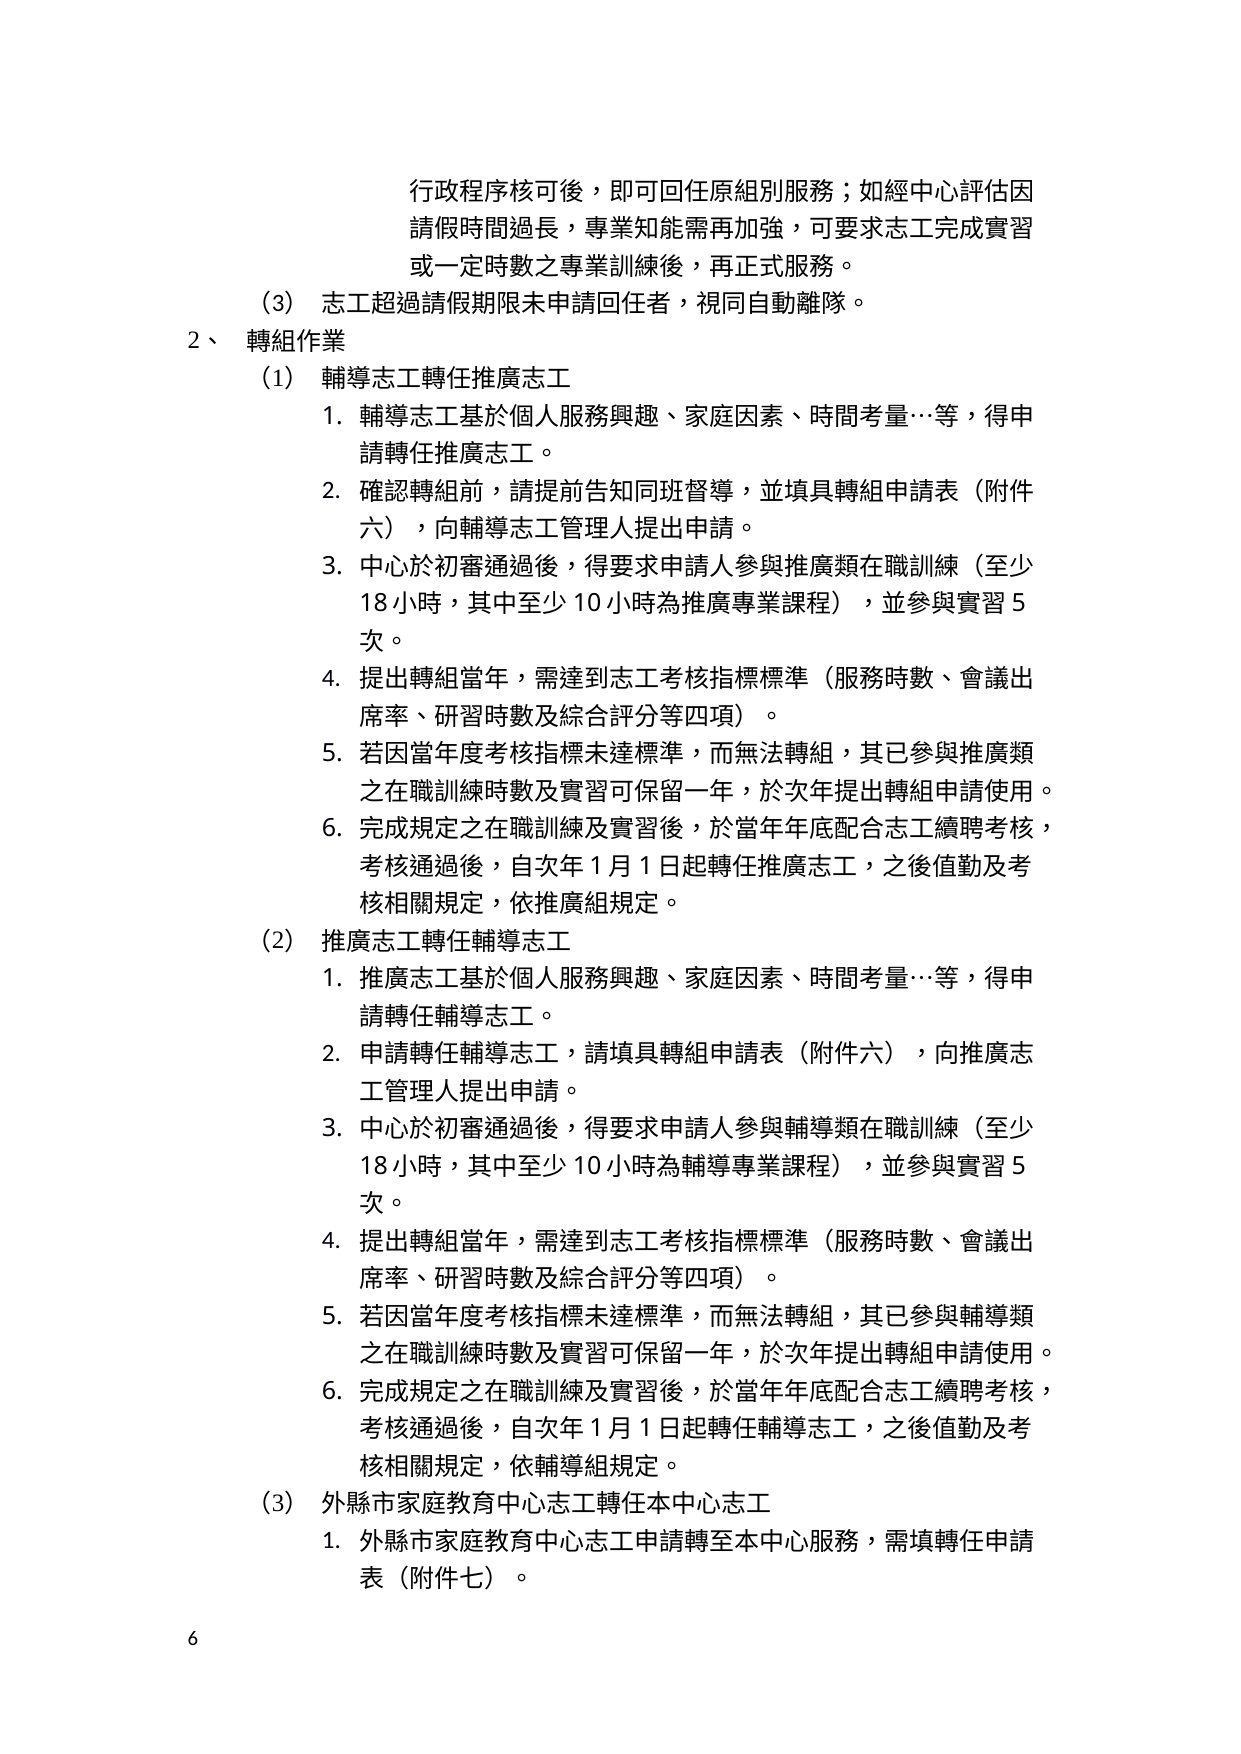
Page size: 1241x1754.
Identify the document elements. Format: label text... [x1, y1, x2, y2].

list 行政程序核可後，即可回任原組別服務；如經中心評估因請假時間過長，專業知能需再加強，可要求志工完成實習或一定時數之專業訓練後，再正式服務。 [372, 164, 1053, 277]
list 提出轉組當年，需達到志工考核指標標準（服務時數、會議出席率、研習時數及綜合評分等四項）。 [322, 1214, 1053, 1289]
list 若因當年度考核指標未達標準，而無法轉組，其已參與推廣類之在職訓練時數及實習可保留一年，於次年提出轉組申請使用。 [322, 727, 1053, 802]
list 完成規定之在職訓練及實習後，於當年年底配合志工續聘考核，考核通過後，自次年1月1日起轉任推廣志工，之後值勤及考核相關規定，依推廣組規定。 [322, 802, 1053, 914]
list 轉組作業 [187, 314, 1053, 352]
list 完成規定之在職訓練及實習後，於當年年底配合志工續聘考核，考核通過後，自次年1月1日起轉任輔導志工，之後值勤及考核相關規定，依輔導組規定。 [322, 1364, 1053, 1477]
list 外縣市家庭教育中心志工申請轉至本中心服務，需填轉任申請表（附件七）。 [322, 1514, 1053, 1589]
list 確認轉組前，請提前告知同班督導，並填具轉組申請表（附件六），向輔導志工管理人提出申請。 [322, 464, 1053, 539]
list 中心於初審通過後，得要求申請人參與輔導類在職訓練（至少18小時，其中至少10小時為輔導專業課程），並參與實習5次。 [322, 1102, 1053, 1214]
list 推廣志工轉任輔導志工 [247, 914, 1053, 952]
list 提出轉組當年，需達到志工考核指標標準（服務時數、會議出席率、研習時數及綜合評分等四項）。 [322, 652, 1053, 727]
list 外縣市家庭教育中心志工轉任本中心志工 [247, 1477, 1053, 1514]
list 輔導志工基於個人服務興趣、家庭因素、時間考量…等，得申請轉任推廣志工。 [322, 389, 1053, 464]
list 申請轉任輔導志工，請填具轉組申請表（附件六），向推廣志工管理人提出申請。 [322, 1027, 1053, 1102]
list 中心於初審通過後，得要求申請人參與推廣類在職訓練（至少18小時，其中至少10小時為推廣專業課程），並參與實習5次。 [322, 539, 1053, 652]
list 推廣志工基於個人服務興趣、家庭因素、時間考量…等，得申請轉任輔導志工。 [322, 952, 1053, 1027]
list 志工超過請假期限未申請回任者，視同自動離隊。 [247, 277, 1053, 314]
list 若因當年度考核指標未達標準，而無法轉組，其已參與輔導類之在職訓練時數及實習可保留一年，於次年提出轉組申請使用。 [322, 1289, 1053, 1364]
list 輔導志工轉任推廣志工 [247, 352, 1053, 389]
